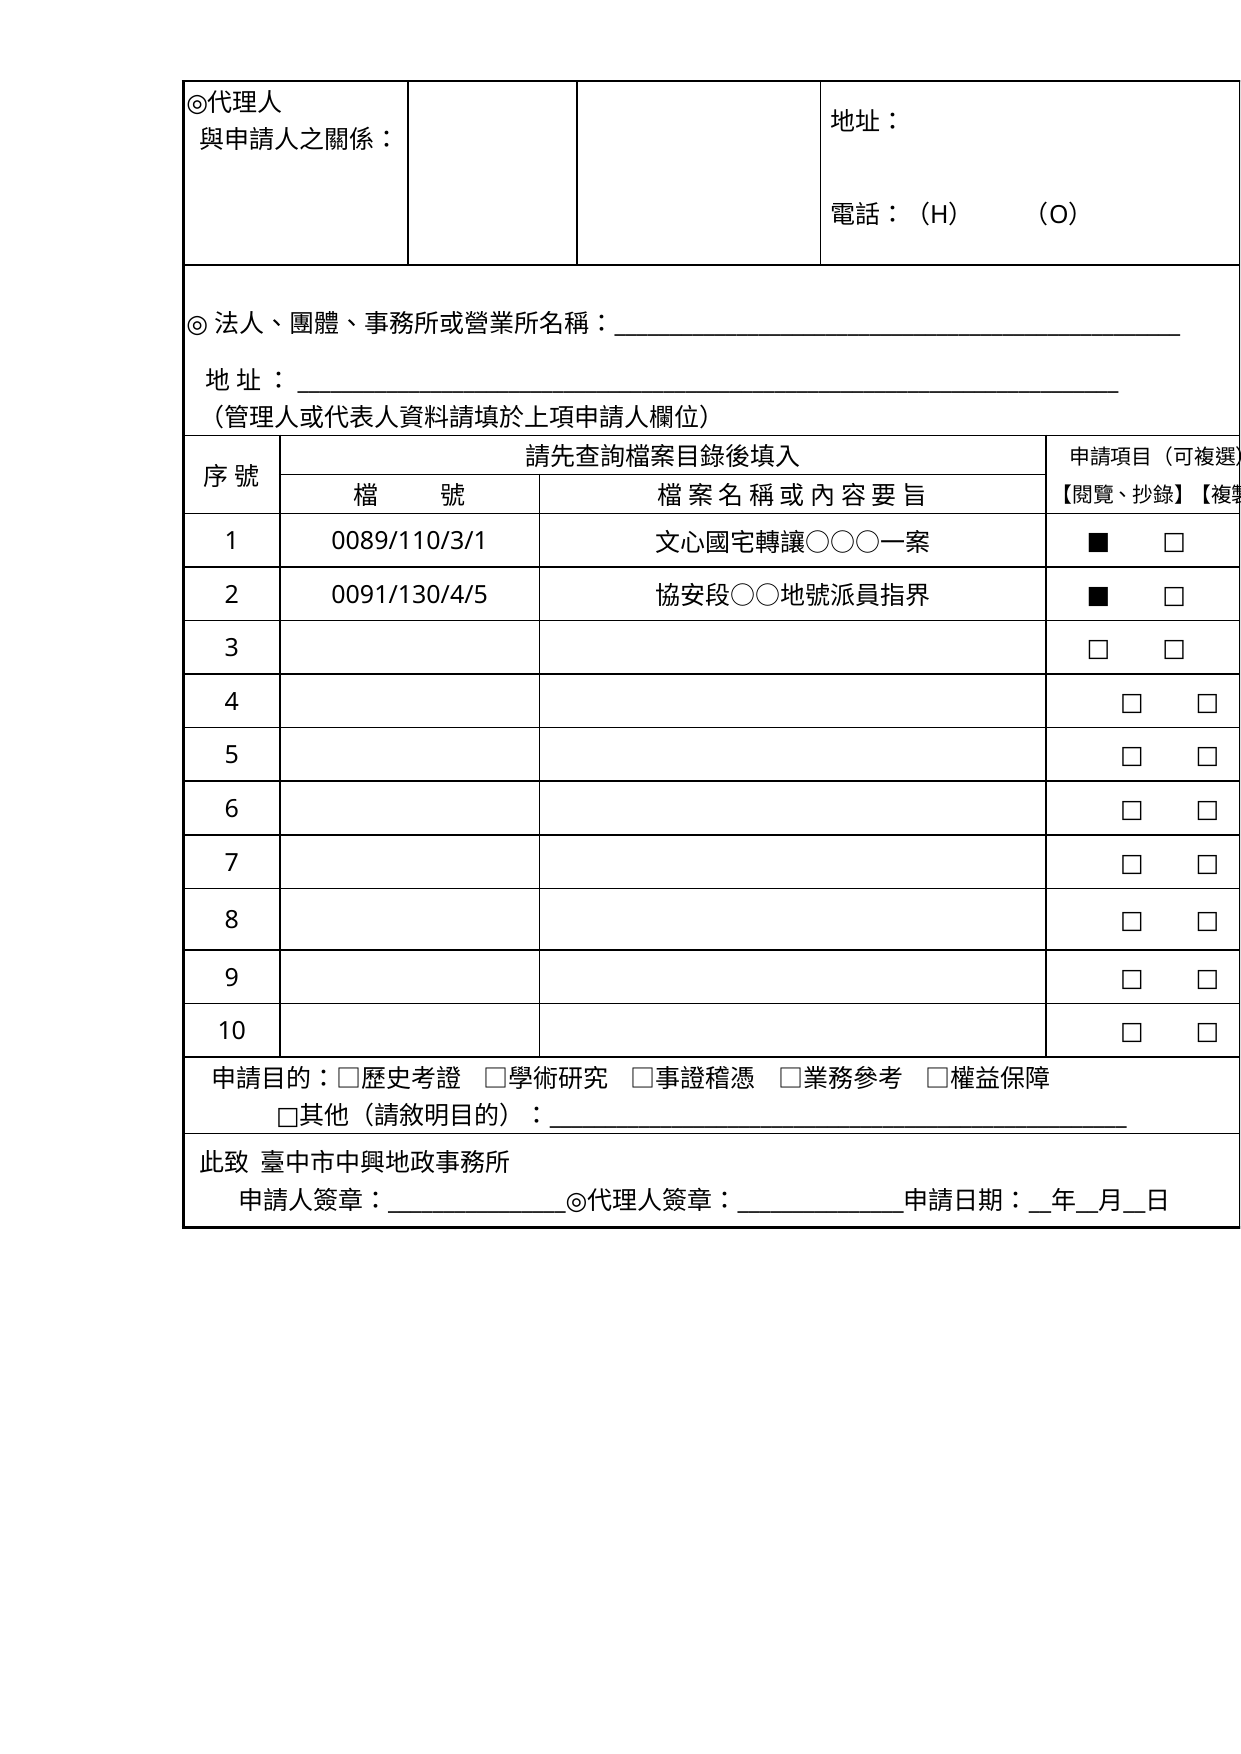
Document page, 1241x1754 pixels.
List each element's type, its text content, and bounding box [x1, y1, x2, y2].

table_cell 請先查詢檔案目錄後填入 [281, 436, 1045, 473]
table_cell 地址： 電話：（H） （O） [821, 82, 1239, 264]
table_cell [540, 951, 1045, 1002]
table_cell [540, 1004, 1045, 1056]
table_cell 3 [185, 621, 279, 673]
table_cell 檔 號 [281, 475, 539, 513]
table_cell □ □ [1047, 951, 1239, 1002]
table_cell □ □ [1047, 621, 1239, 673]
table_cell [540, 836, 1045, 887]
table_cell [281, 889, 539, 949]
table_cell [281, 621, 539, 673]
table_cell 申請項目（可複選） 【閱覽、抄錄】【複製】 [1047, 436, 1239, 513]
table_cell [281, 728, 539, 780]
table_cell 4 [185, 675, 279, 727]
table_cell 0089/110/3/1 [281, 514, 539, 566]
table_cell □ □ [1047, 728, 1239, 780]
table_cell ■ □ [1047, 514, 1239, 566]
table_cell 0091/130/4/5 [281, 568, 539, 620]
table_cell □ □ [1047, 889, 1239, 949]
table_cell [540, 782, 1045, 834]
table_cell 10 [185, 1004, 279, 1056]
table_cell □ □ [1047, 782, 1239, 834]
table_cell [540, 675, 1045, 727]
table_cell [281, 951, 539, 1002]
table_cell 8 [185, 889, 279, 949]
table_cell [578, 82, 820, 264]
table_cell [281, 675, 539, 727]
table_cell ◎ 法人、團體、事務所或營業所名稱：___________________________________________________ 地 址 ： __________________________________________________________________________ （管理人或代表人資料請填於上項申請人欄位） [185, 266, 1239, 434]
table_cell ◎代理人 與申請人之關係： [185, 82, 407, 264]
table_cell 5 [185, 728, 279, 780]
table_cell 申請目的：□歷史考證 □學術研究 □事證稽憑 □業務參考 □權益保障 □其他（請敘明目的）：____________________________________________________ [185, 1058, 1239, 1133]
table_cell [281, 836, 539, 887]
table_cell 7 [185, 836, 279, 887]
table_cell 序 號 [185, 436, 279, 513]
table_cell 檔 案 名 稱 或 內 容 要 旨 [540, 475, 1045, 513]
table_cell [281, 782, 539, 834]
table_cell 協安段○○地號派員指界 [540, 568, 1045, 620]
table_cell [540, 728, 1045, 780]
table_cell [409, 82, 576, 264]
table_cell □ □ [1047, 836, 1239, 887]
table_cell 9 [185, 951, 279, 1002]
table_cell □ □ [1047, 1004, 1239, 1056]
table_cell □ □ [1047, 675, 1239, 727]
table_cell ■ □ [1047, 568, 1239, 620]
table_cell 6 [185, 782, 279, 834]
table_cell [281, 1004, 539, 1056]
table_cell [540, 889, 1045, 949]
table_cell 2 [185, 568, 279, 620]
table_cell [540, 621, 1045, 673]
table_cell 1 [185, 514, 279, 566]
table_cell 文心國宅轉讓○○○一案 [540, 514, 1045, 566]
table_cell 此致 臺中市中興地政事務所 申請人簽章：________________◎代理人簽章：_______________申請日期：__年__月__日 [185, 1134, 1239, 1226]
